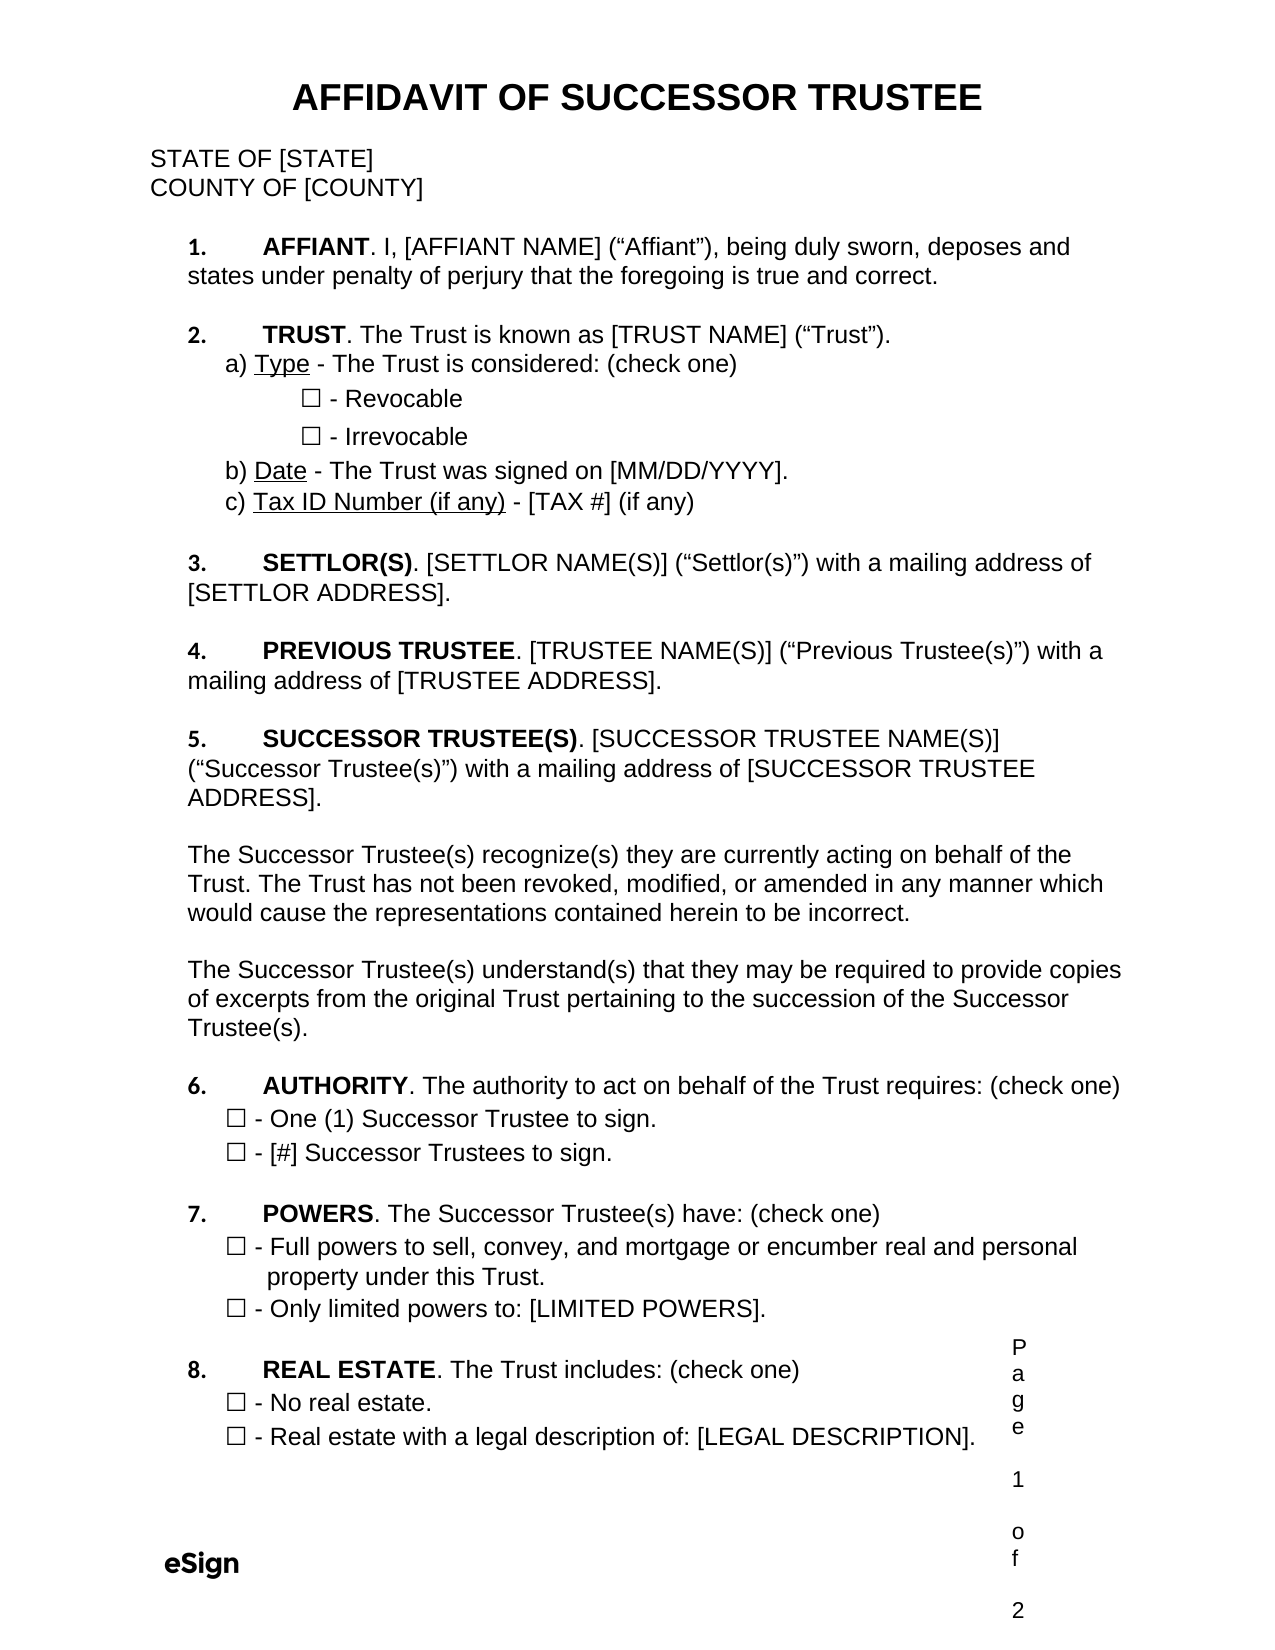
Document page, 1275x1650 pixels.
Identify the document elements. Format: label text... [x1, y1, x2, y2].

text ☐ - Full powers to sell, convey, and mortgage or encumber real and personal property under this Trust. [225, 1228, 1125, 1291]
text ☐ - No real estate. [225, 1384, 1012, 1418]
list POWERS. The Successor Trustee(s) have: (check one) [187, 1198, 1125, 1228]
text ☐ - Revocable [300, 381, 1125, 415]
text ☐ - Real estate with a legal description of: [LEGAL DESCRIPTION]. [1014, 1418, 1125, 1452]
text c) Tax ID Number (if any) - [TAX #] (if any) [225, 487, 1125, 516]
text The Successor Trustee(s) recognize(s) they are currently acting on behalf of the Trust. The Trust has not been revoked, modified, or amended in any manner which would cause the representations contained herein to be incorrect. [187, 840, 1125, 927]
text COUNTY OF [COUNTY] [150, 173, 1125, 202]
list REAL ESTATE. The Trust includes: (check one) [1014, 1354, 1125, 1384]
list REAL ESTATE. The Trust includes: (check one) [187, 1354, 1012, 1384]
list AUTHORITY. The authority to act on behalf of the Trust requires: (check one) [187, 1070, 1125, 1101]
text ☐ - [#] Successor Trustees to sign. [150, 1135, 1125, 1169]
text The Successor Trustee(s) understand(s) that they may be required to provide copies of excerpts from the original Trust pertaining to the succession of the Successor Trustee(s). [187, 955, 1125, 1042]
text STATE OF [STATE] [150, 144, 1125, 173]
text ☐ - Irrevocable [300, 418, 1125, 452]
text AFFIDAVIT OF SUCCESSOR TRUSTEE [150, 75, 1125, 118]
text ☐ - Real estate with a legal description of: [LEGAL DESCRIPTION]. [150, 1418, 1012, 1452]
list SETTLOR(S). [SETTLOR NAME(S)] (“Settlor(s)”) with a mailing address of [SETTLOR ADDRESS]. [187, 547, 1125, 607]
list AFFIANT. I, [AFFIANT NAME] (“Affiant”), being duly sworn, deposes and states under penalty of perjury that the foregoing is true and correct. [187, 231, 1125, 290]
text b) Date - The Trust was signed on [MM/DD/YYYY]. [225, 456, 1125, 484]
text ☐ - Only limited powers to: [LIMITED POWERS]. [150, 1291, 1125, 1325]
text a) Type - The Trust is considered: (check one) [225, 349, 1125, 378]
text ☐ - One (1) Successor Trustee to sign. [225, 1101, 1125, 1135]
list TRUST. The Trust is known as [TRUST NAME] (“Trust”). [187, 319, 1125, 349]
text ☐ - No real estate. [1014, 1384, 1125, 1418]
list SUCCESSOR TRUSTEE(S). [SUCCESSOR TRUSTEE NAME(S)] (“Successor Trustee(s)”) with a mailing address of [SUCCESSOR TRUSTEE ADDRESS]. [187, 723, 1125, 812]
list PREVIOUS TRUSTEE. [TRUSTEE NAME(S)] (“Previous Trustee(s)”) with a mailing address of [TRUSTEE ADDRESS]. [187, 636, 1125, 695]
